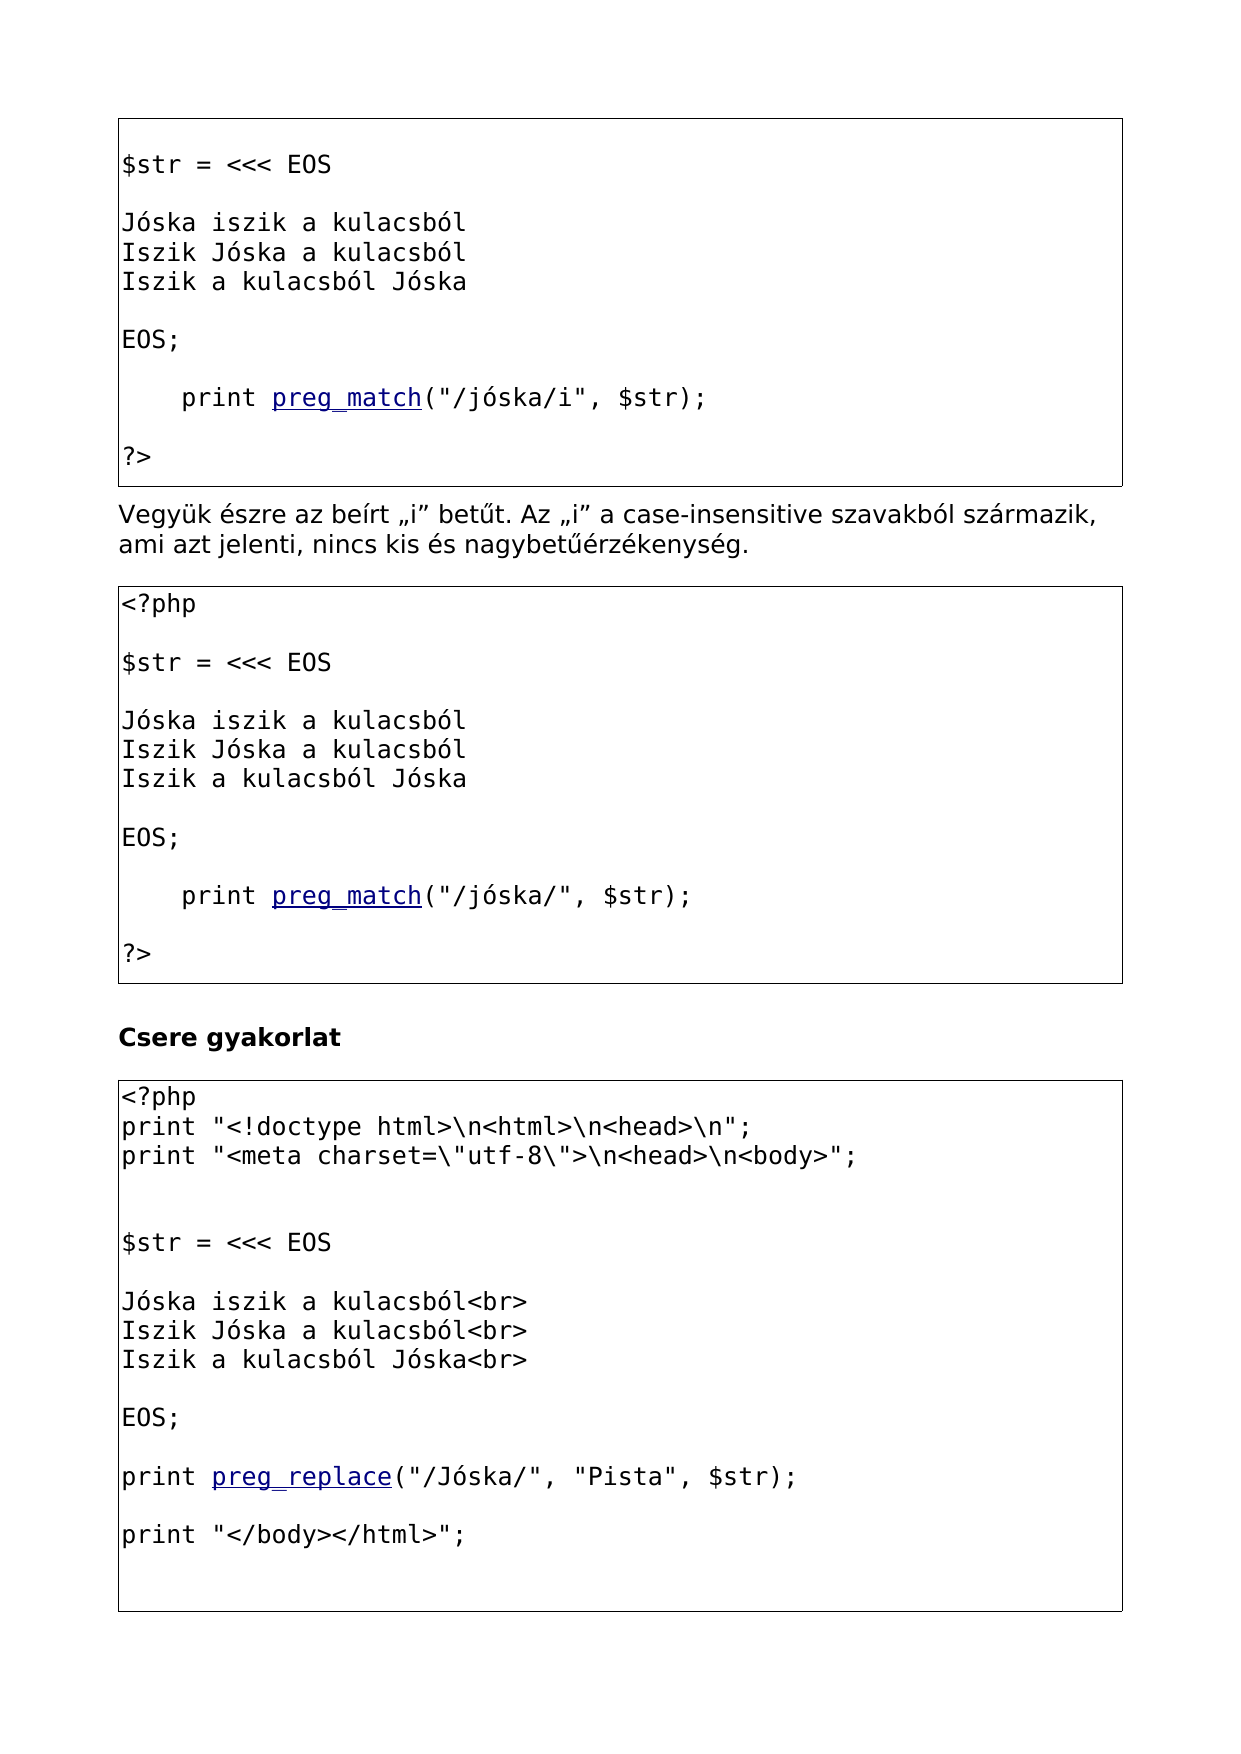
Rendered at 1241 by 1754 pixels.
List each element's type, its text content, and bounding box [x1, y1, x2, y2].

table_header $str = <<< EOS Jóska iszik a kulacsból Iszik Jóska a kulacsból Iszik a kulacsból Jóska EOS; print preg_match("/jóska/i", $str); ?> [119, 119, 1122, 486]
text Vegyük észre az beírt „i” betűt. Az „i” a case-insensitive szavakból származik, ami azt jelenti, nincs kis és nagybetűérzékenység. [118, 501, 1122, 559]
table_header <?php print "<!doctype html>\n<html>\n<head>\n"; print "<meta charset=\"utf-8\">\n<head>\n<body>"; $str = <<< EOS Jóska iszik a kulacsból<br> Iszik Jóska a kulacsból<br> Iszik a kulacsból Jóska<br> EOS; print preg_replace("/Jóska/", "Pista", $str); print "</body></html>"; [119, 1081, 1122, 1611]
table_header <?php $str = <<< EOS Jóska iszik a kulacsból Iszik Jóska a kulacsból Iszik a kulacsból Jóska EOS; print preg_match("/jóska/", $str); ?> [119, 587, 1122, 983]
subtitle Csere gyakorlat [118, 1023, 1122, 1052]
